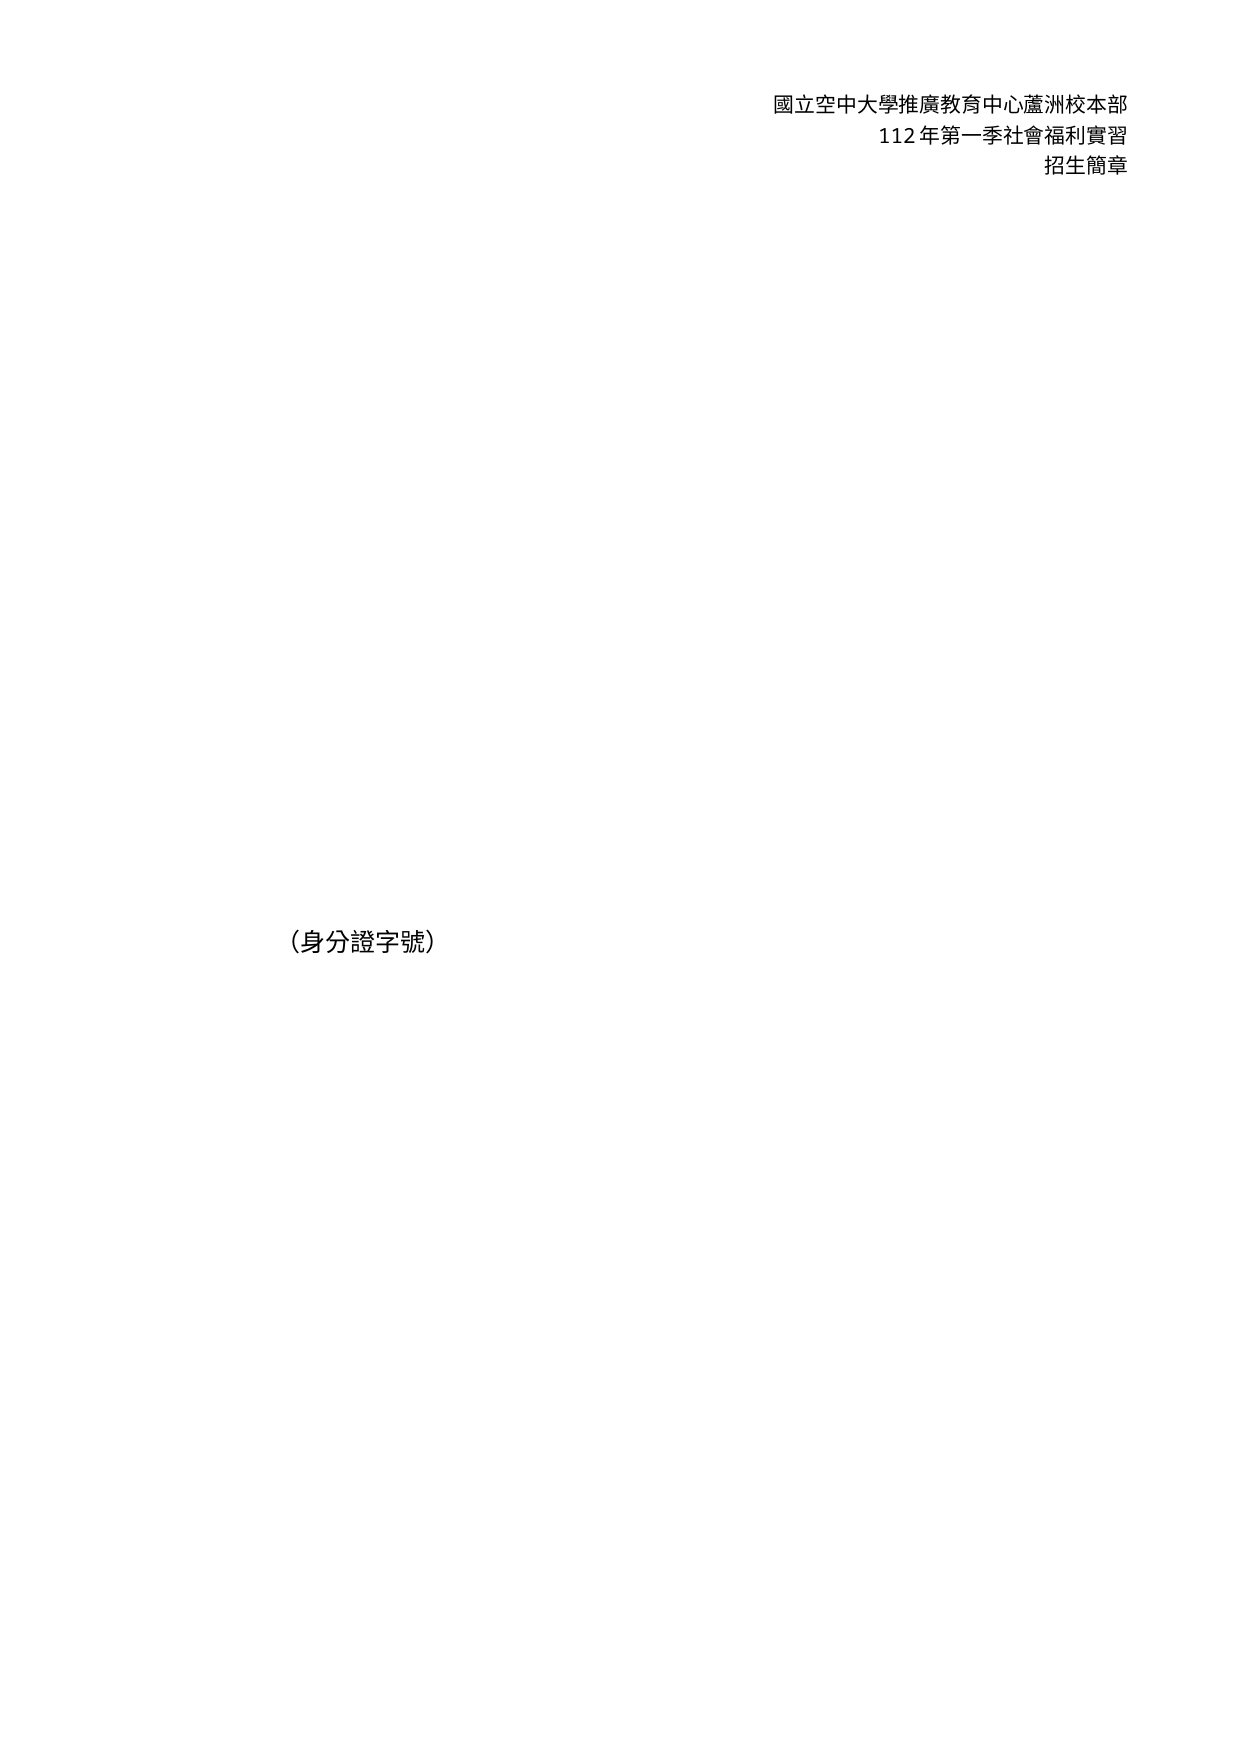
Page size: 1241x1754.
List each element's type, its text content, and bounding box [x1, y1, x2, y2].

text （身分證字號） [112, 899, 1128, 961]
